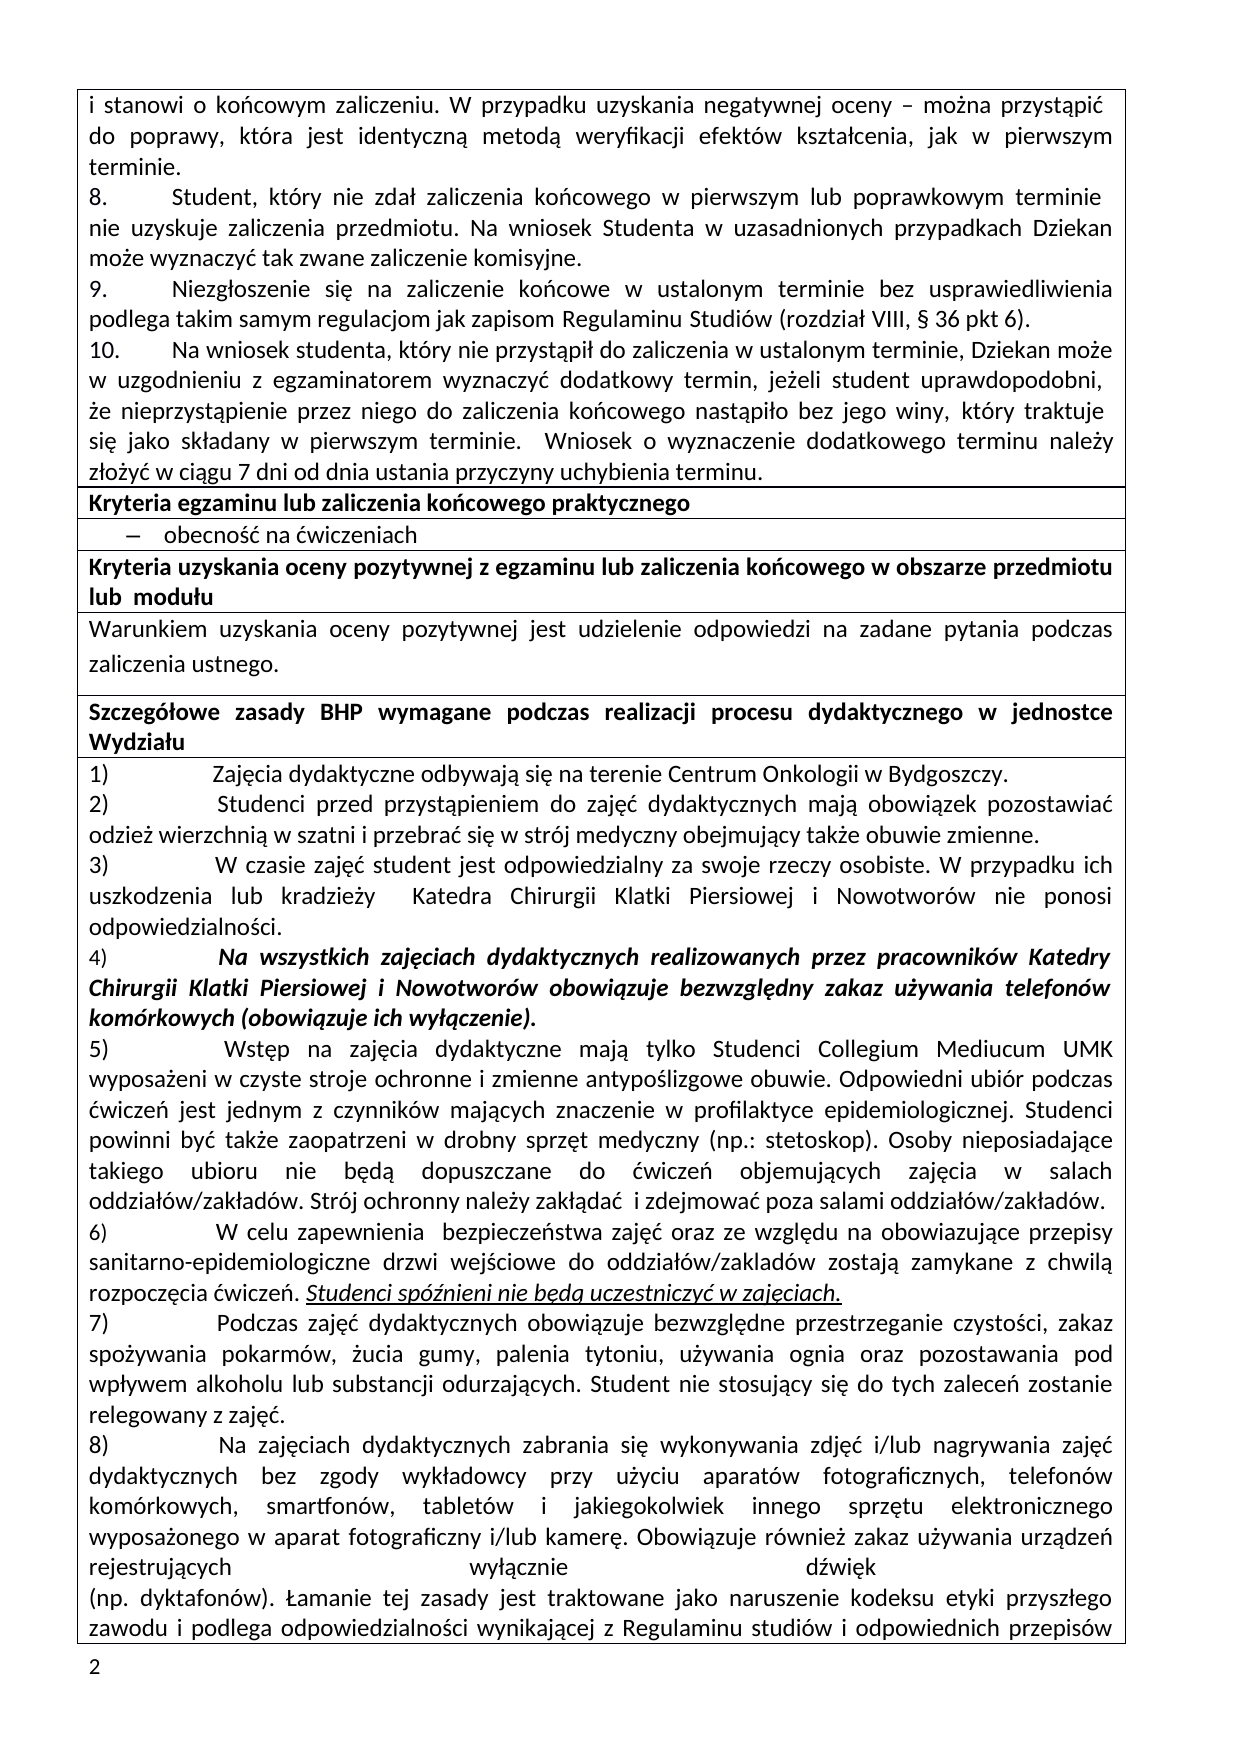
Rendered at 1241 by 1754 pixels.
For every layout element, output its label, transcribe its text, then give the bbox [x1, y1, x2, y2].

table_cell Zajęcia dydaktyczne odbywają się na terenie Centrum Onkologii w Bydgoszczy. Studenci przed przystąpieniem do zajęć dydaktycznych mają obowiązek pozostawiać odzież wierzchnią w szatni i przebrać się w strój medyczny obejmujący także obuwie zmienne. W czasie zajęć student jest odpowiedzialny za swoje rzeczy osobiste. W przypadku ich uszkodzenia lub kradzieży Katedra Chirurgii Klatki Piersiowej i Nowotworów nie ponosi odpowiedzialności. Na wszystkich zajęciach dydaktycznych realizowanych przez pracowników Katedry Chirurgii Klatki Piersiowej i Nowotworów obowiązuje bezwzględny zakaz używania telefonów komórkowych (obowiązuje ich wyłączenie). Wstęp na zajęcia dydaktyczne mają tylko Studenci Collegium Mediucum UMK wyposażeni w czyste stroje ochronne i zmienne antypoślizgowe obuwie. Odpowiedni ubiór podczas ćwiczeń jest jednym z czynników mających znaczenie w profilaktyce epidemiologicznej. Studenci powinni być także zaopatrzeni w drobny sprzęt medyczny (np.: stetoskop). Osoby nieposiadające takiego ubioru nie będą dopuszczane do ćwiczeń objemujących zajęcia w salach oddziałów/zakładów. Strój ochronny należy zakłądać i zdejmować poza salami oddziałów/zakładów. W celu zapewnienia bezpieczeństwa zajęć oraz ze względu na obowiazujące przepisy sanitarno-epidemiologiczne drzwi wejściowe do oddziałów/zakladów zostają zamykane z chwilą rozpoczęcia ćwiczeń. Studenci spóźnieni nie będą uczestniczyć w zajęciach. Podczas zajęć dydaktycznych obowiązuje bezwzględne przestrzeganie czystości, zakaz spożywania pokarmów, żucia gumy, palenia tytoniu, używania ognia oraz pozostawania pod wpływem alkoholu lub substancji odurzających. Student nie stosujący się do tych zaleceń zostanie relegowany z zajęć. Na zajęciach dydaktycznych zabrania się wykonywania zdjęć i/lub nagrywania zajęć dydaktycznych bez zgody wykładowcy przy użyciu aparatów fotograficznych, telefonów komórkowych, smartfonów, tabletów i jakiegokolwiek innego sprzętu elektronicznego wyposażonego w aparat fotograficzny i/lub kamerę. Obowiązuje również zakaz używania urządzeń rejestrujących wyłącznie dźwięk (np. dyktafonów). Łamanie tej zasady jest traktowane jako naruszenie kodeksu etyki przyszłego zawodu i podlega odpowiedzialności wynikającej z Regulaminu studiów i odpowiednich przepisów [78, 758, 1125, 1643]
table_cell Kryteria egzaminu lub zaliczenia końcowego praktycznego [78, 488, 1125, 518]
table_cell Szczegółowe zasady BHP wymagane podczas realizacji procesu dydaktycznego w jednostce Wydziału [78, 696, 1125, 757]
table_cell Kryteria uzyskania oceny pozytywnej z egzaminu lub zaliczenia końcowego w obszarze przedmiotu lub modułu [78, 551, 1125, 612]
table_cell i stanowi o końcowym zaliczeniu. W przypadku uzyskania negatywnej oceny – można przystąpić do poprawy, która jest identyczną metodą weryfikacji efektów kształcenia, jak w pierwszym terminie. Student, który nie zdał zaliczenia końcowego w pierwszym lub poprawkowym terminie nie uzyskuje zaliczenia przedmiotu. Na wniosek Studenta w uzasadnionych przypadkach Dziekan może wyznaczyć tak zwane zaliczenie komisyjne. Niezgłoszenie się na zaliczenie końcowe w ustalonym terminie bez usprawiedliwienia podlega takim samym regulacjom jak zapisom Regulaminu Studiów (rozdział VIII, § 36 pkt 6). Na wniosek studenta, który nie przystąpił do zaliczenia w ustalonym terminie, Dziekan może w uzgodnieniu z egzaminatorem wyznaczyć dodatkowy termin, jeżeli student uprawdopodobni, że nieprzystąpienie przez niego do zaliczenia końcowego nastąpiło bez jego winy, który traktuje się jako składany w pierwszym terminie. Wniosek o wyznaczenie dodatkowego terminu należy złożyć w ciągu 7 dni od dnia ustania przyczyny uchybienia terminu. [78, 90, 1125, 486]
table_cell Warunkiem uzyskania oceny pozytywnej jest udzielenie odpowiedzi na zadane pytania podczas zaliczenia ustnego. [78, 613, 1125, 695]
table_cell obecność na ćwiczeniach [78, 519, 1125, 549]
